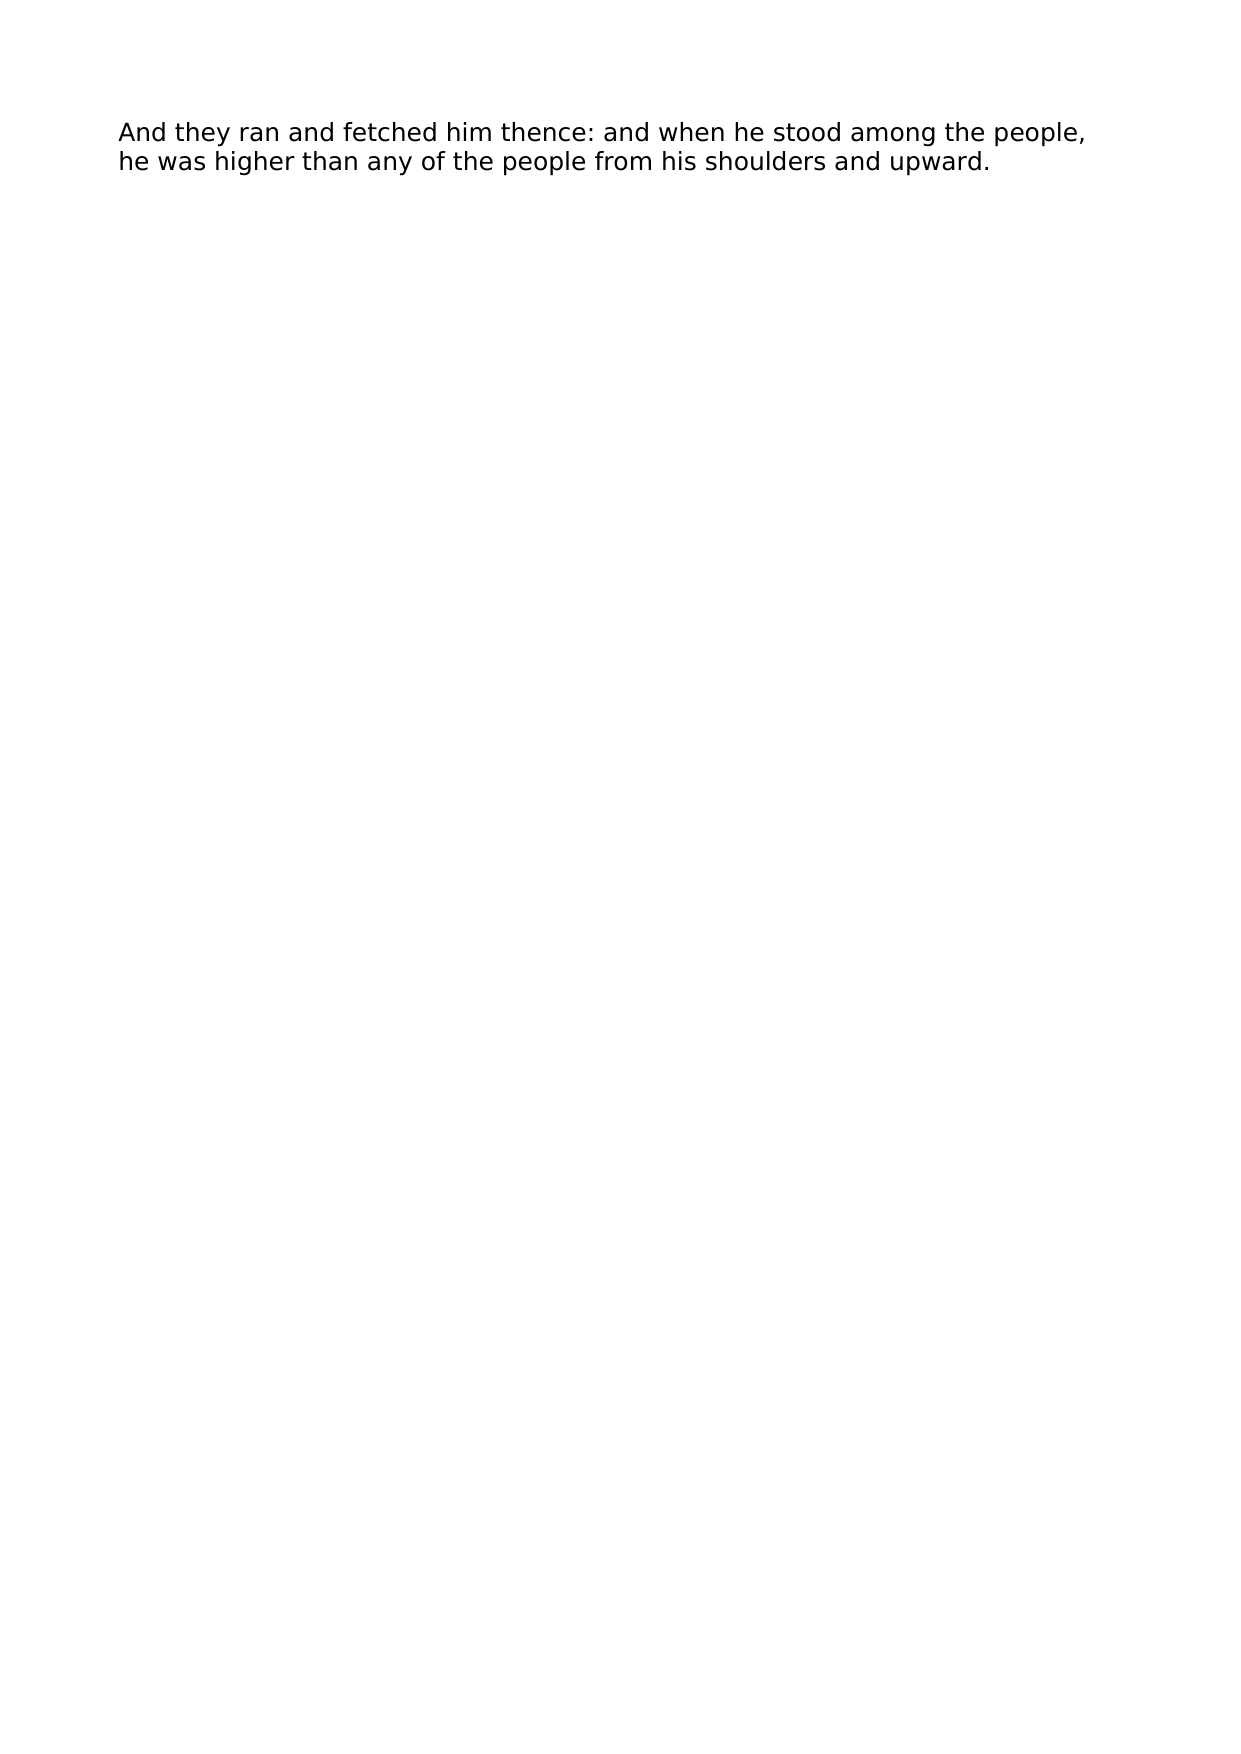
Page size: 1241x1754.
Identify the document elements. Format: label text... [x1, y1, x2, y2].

text And they ran and fetched him thence: and when he stood among the people, he was higher than any of the people from his shoulders and upward. [118, 118, 1122, 176]
